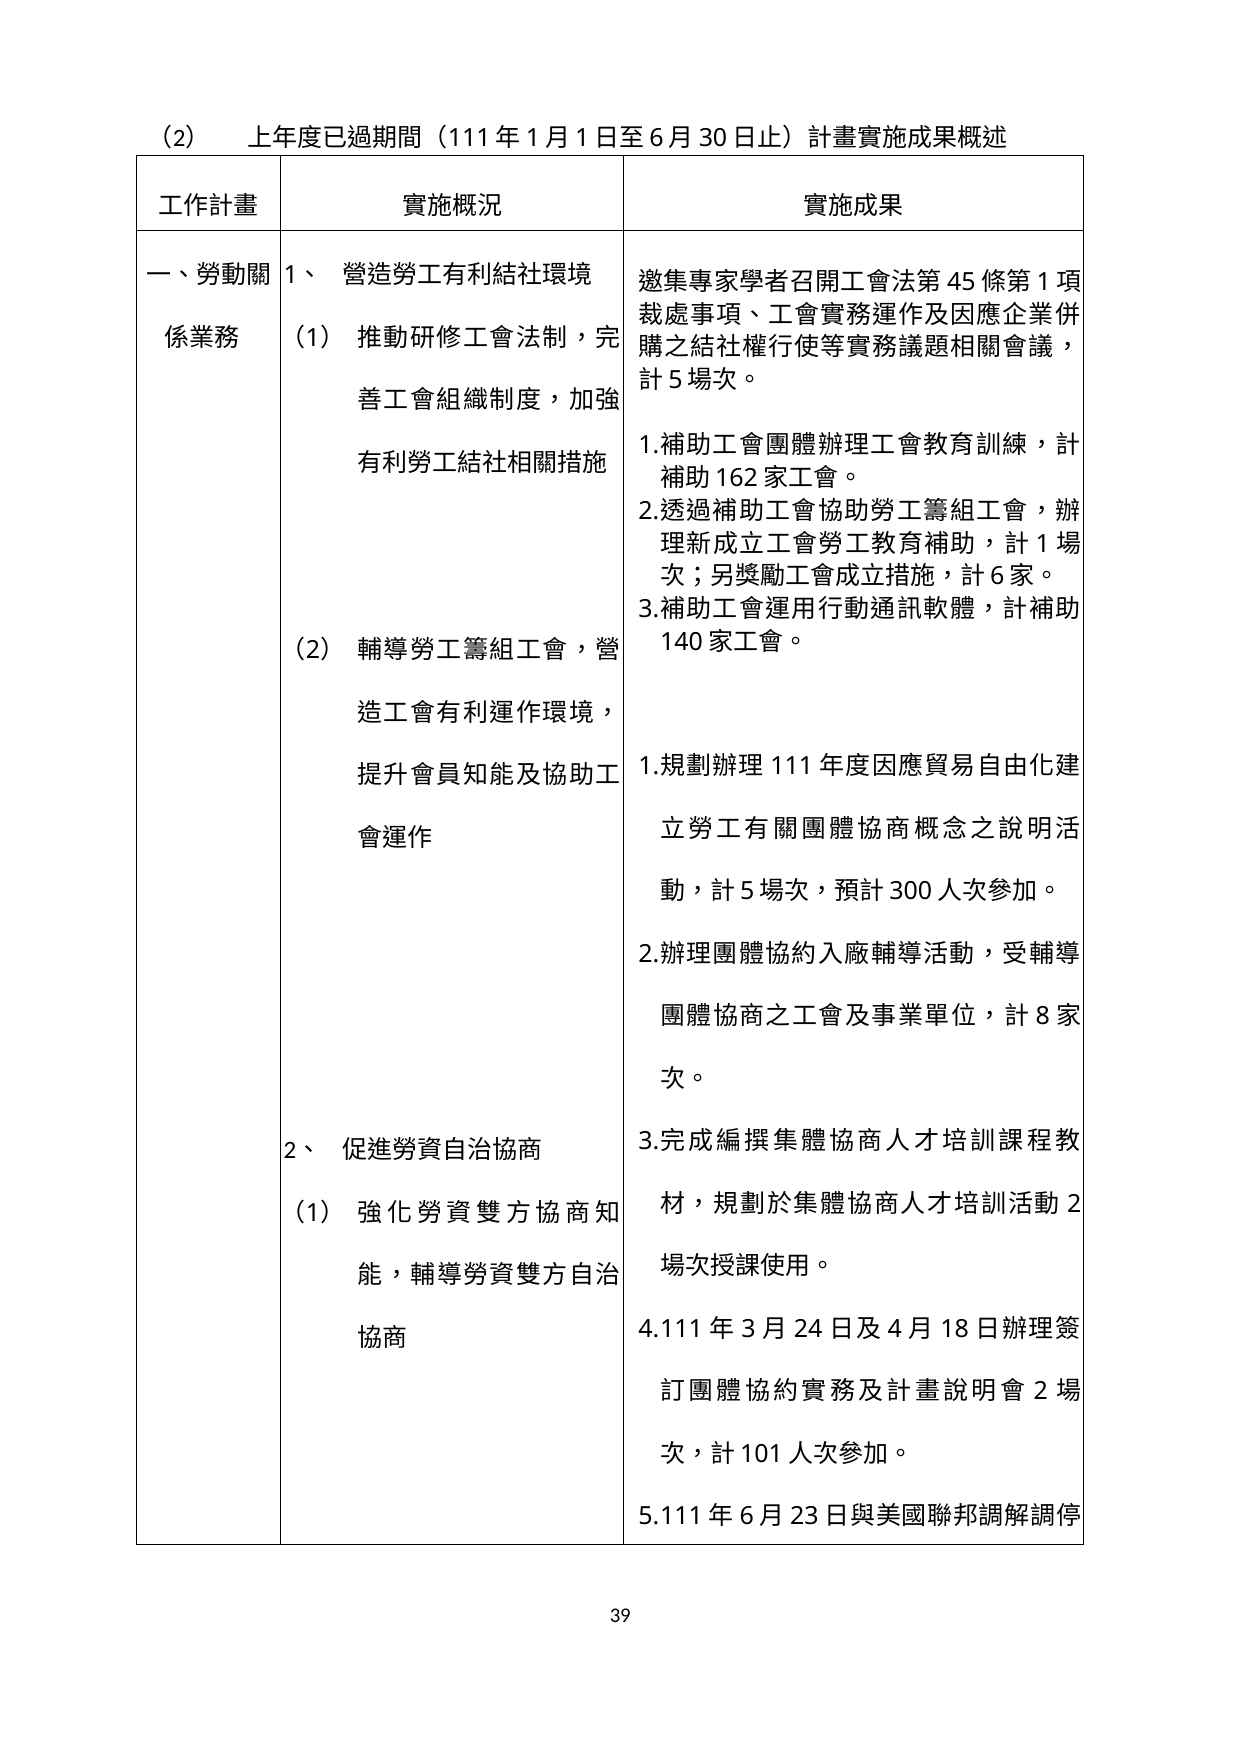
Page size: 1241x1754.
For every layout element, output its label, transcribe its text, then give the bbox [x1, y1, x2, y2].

table_header 實施概況 [281, 156, 623, 230]
table_cell 邀集專家學者召開工會法第45條第1項裁處事項、工會實務運作及因應企業併購之結社權行使等實務議題相關會議，計5場次。 補助工會團體辦理工會教育訓練，計補助162家工會。 透過補助工會協助勞工籌組工會，辦理新成立工會勞工教育補助，計1場次；另獎勵工會成立措施，計6家。 補助工會運用行動通訊軟體，計補助140家工會。 規劃辦理111年度因應貿易自由化建立勞工有關團體協商概念之說明活動，計5場次，預計300人次參加。 辦理團體協約入廠輔導活動，受輔導團體協商之工會及事業單位，計8家次。 完成編撰集體協商人才培訓課程教材，規劃於集體協商人才培訓活動2場次授課使用。 111年3月24日及4月18日辦理簽訂團體協約實務及計畫說明會2場次，計101人次參加。 111年6月23日與美國聯邦調解調停署（FMCS）辦理臺美團體協商調解技巧交流視訊會議，邀請工會幹部、調解員及專家學者參與線上會議，計72人次參加。 核定獎勵簽訂團體協約之工會，計24件。 規劃辦理111年勞資爭議調解人認證訓練，計1場次。 111年5月11日修正發布「補助行政機關委託民間團體辦理勞資爭議調解實施要點」補助行政費金額等規定及「行政機關委託民間團體辦理勞資爭議調解作業要點」部分規定。 111年5月25日修正發布「補助行政機關辦理勞資爭議仲裁實施要點」，協助地方政府運用仲裁機制解決爭議。 規劃補助民間團體辦理勞資爭議調解研習活動，計8場次。 規劃辦理輔導事業單位建構企業內勞資爭議處理制度入廠輔導活動，計15場次，已辦理計3場次。 完成印製大量解僱勞工保護法制說明摺頁計4,000份，於111年5月9日發送地方主管機關運用，並置於本部網站供民眾瀏覽。 規劃製作大量解僱勞工保護法令解釋彙編，提供地方主管機關輔導事業單位落實法令。 111年6月28日召開大量解僱勞工時勞動市場變動趨勢評估委員會，計1場次。 委託民間團體辦理勞工法律扶助，計受理1,143件，核定扶助943件，且訴訟結果約7成有利於勞工。 補助勞工勞動事件處理期間必要費用及生活費用，計92人次。 與法律扶助基金會召開3場次工作會議，持續滾動檢討扶助措施，協助勞工維護權益。 不當勞動行為裁決委員會受理案件計27件，審理案件計26件，作成決定14件，3件和解，9件撤回，審理中計26件。 召開調查會議計47場次，詢問會議計14場次，裁決會議計24場次。 補助工會出席不當勞動行為裁決調查會議及詢問會議交通費，計12家次。 延長「不當勞動行為裁決調查程序視訊作業試辦要點」至111年12月31日。 為高中職及大專校院學生編修「職場高手秘笈」，置於全民勞教 e網，並請教育部協助推廣。 維運全民勞教e網，完成網站新增教師會員功能，並與教育部全國教師在職進修網進行資訊傳報作業，提供全國教師彈性多元的學習資源；發行全民勞教e網電子月報6期；另規劃分別為工會幹部及雇主新製勞動教育線上課程。 補助民間團體辦理勞動教育活動，計補助1家。 規劃於下半年度進入高中職學校辦理勞動舞台劇巡迴活動，提升學生對勞動概念的瞭解。 [624, 231, 1083, 1544]
table_header 實施成果 [624, 156, 1083, 230]
table_cell 營造勞工有利結社環境 推動研修工會法制，完善工會組織制度，加強有利勞工結社相關措施 輔導勞工籌組工會，營造工會有利運作環境，提升會員知能及協助工會運作 促進勞資自治協商 強化勞資雙方協商知能，輔導勞資雙方自治協商 獎勵勞資雙方簽訂團體協約 提升勞資爭議處理效能 辦理勞資爭議調解及仲裁訓練，提升勞資爭議調處人員專業知能 運用民間團體資源，推動勞資爭議調解及仲裁業務 健全大量解僱勞工保護措施，確保勞工權益 推動法律扶助，協助勞工權益救濟 健全不當勞動行為裁決機制 執行不當勞動行為裁決案件審理及行政訴訟相關事務 完善裁決相關機制，提升裁決審理效能 提升國民勞動觀念 提升國民勞動意識，以多元管道推廣勞動教育 維運更新全民勞教e網，編製勞動教育e化補充教材 輔導民間團體辦理勞動事務進修教育事宜 深植校園勞動權益概念 [281, 231, 623, 1544]
table_header 工作計畫 [137, 156, 280, 230]
list 上年度已過期間（111年1月1日至6月30日止）計畫實施成果概述 [148, 112, 1092, 155]
table_cell 一、勞動關係業務 [137, 231, 280, 1544]
